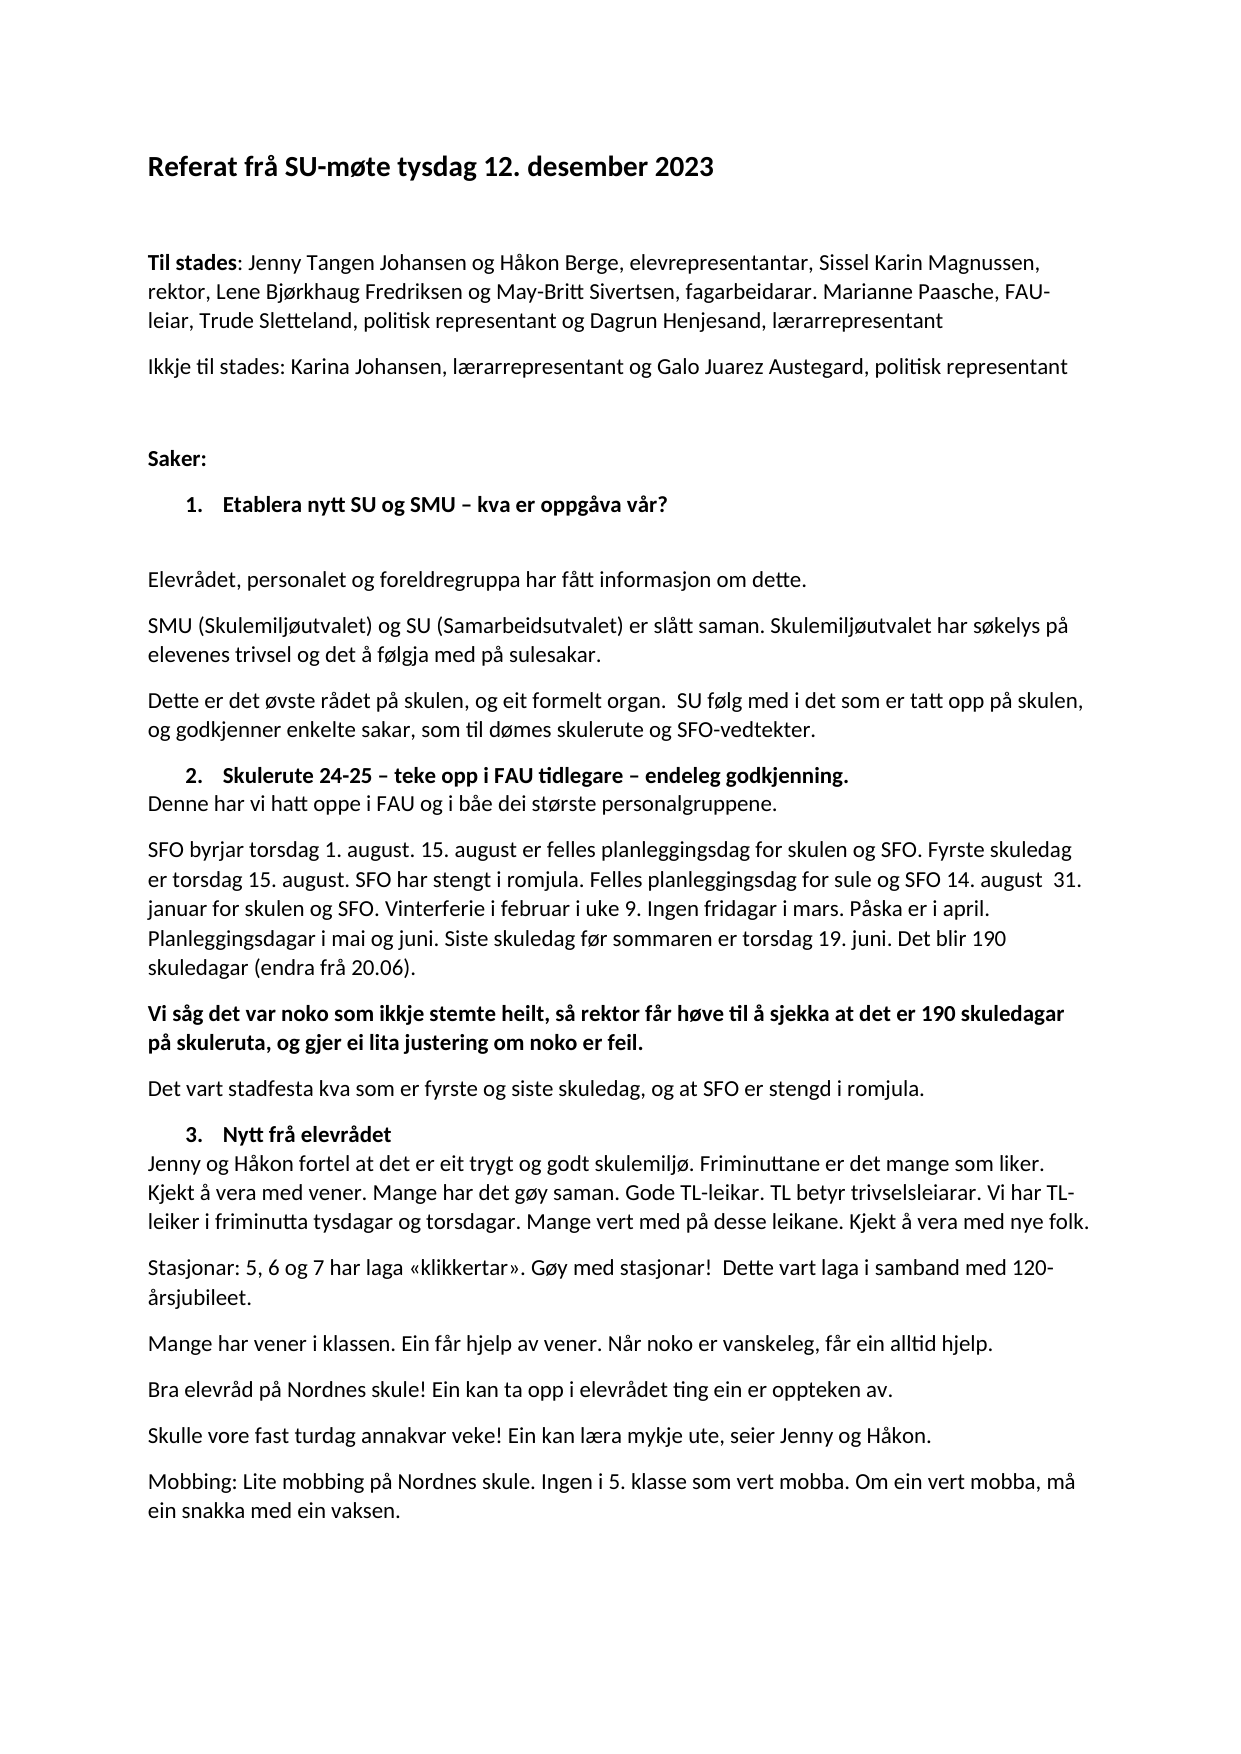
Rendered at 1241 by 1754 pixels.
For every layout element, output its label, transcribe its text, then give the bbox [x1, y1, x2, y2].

text Skulle vore fast turdag annakvar veke! Ein kan læra mykje ute, seier Jenny og Håkon. [148, 1421, 1093, 1449]
text Dette er det øvste rådet på skulen, og eit formelt organ. SU følg med i det som er tatt opp på skulen, og godkjenner enkelte sakar, som til dømes skulerute og SFO-vedtekter. [148, 686, 1093, 743]
list Etablera nytt SU og SMU – kva er oppgåva vår? [185, 491, 1093, 519]
text Elevrådet, personalet og foreldregruppa har fått informasjon om dette. [148, 565, 1093, 593]
text Mange har vener i klassen. Ein får hjelp av vener. Når noko er vanskeleg, får ein alltid hjelp. [148, 1329, 1093, 1357]
text SMU (Skulemiljøutvalet) og SU (Samarbeidsutvalet) er slått saman. Skulemiljøutvalet har søkelys på elevenes trivsel og det å følgja med på sulesakar. [148, 611, 1093, 668]
text Ikkje til stades: Karina Johansen, lærarrepresentant og Galo Juarez Austegard, politisk representant [148, 352, 1093, 381]
text Det vart stadfesta kva som er fyrste og siste skuledag, og at SFO er stengd i romjula. [148, 1074, 1093, 1103]
text SFO byrjar torsdag 1. august. 15. august er felles planleggingsdag for skulen og SFO. Fyrste skuledag er torsdag 15. august. SFO har stengt i romjula. Felles planleggingsdag for sule og SFO 14. august 31. januar for skulen og SFO. Vinterferie i februar i uke 9. Ingen fridagar i mars. Påska er i april. Planleggingsdagar i mai og juni. Siste skuledag før sommaren er torsdag 19. juni. Det blir 190 skuledagar (endra frå 20.06). [148, 836, 1093, 981]
text Saker: [148, 444, 1093, 473]
text Bra elevråd på Nordnes skule! Ein kan ta opp i elevrådet ting ein er oppteken av. [148, 1375, 1093, 1403]
list Nytt frå elevrådet [185, 1121, 1093, 1149]
text Stasjonar: 5, 6 og 7 har laga «klikkertar». Gøy med stasjonar! Dette vart laga i samband med 120-årsjubileet. [148, 1253, 1093, 1311]
text Jenny og Håkon fortel at det er eit trygt og godt skulemiljø. Friminuttane er det mange som liker. Kjekt å vera med vener. Mange har det gøy saman. Gode TL-leikar. TL betyr trivselsleiarar. Vi har TL-leiker i friminutta tysdagar og torsdagar. Mange vert med på desse leikane. Kjekt å vera med nye folk. [148, 1149, 1093, 1235]
list Skulerute 24-25 – teke opp i FAU tidlegare – endeleg godkjenning. [185, 762, 1093, 789]
text Mobbing: Lite mobbing på Nordnes skule. Ingen i 5. klasse som vert mobba. Om ein vert mobba, må ein snakka med ein vaksen. [148, 1467, 1093, 1524]
text Referat frå SU-møte tysdag 12. desember 2023 [148, 148, 1093, 183]
text Denne har vi hatt oppe i FAU og i båe dei største personalgruppene. [148, 789, 1093, 818]
text Til stades: Jenny Tangen Johansen og Håkon Berge, elevrepresentantar, Sissel Karin Magnussen, rektor, Lene Bjørkhaug Fredriksen og May-Britt Sivertsen, fagarbeidarar. Marianne Paasche, FAU-leiar, Trude Sletteland, politisk representant og Dagrun Henjesand, lærarrepresentant [148, 248, 1093, 334]
text Vi såg det var noko som ikkje stemte heilt, så rektor får høve til å sjekka at det er 190 skuledagar på skuleruta, og gjer ei lita justering om noko er feil. [148, 999, 1093, 1057]
